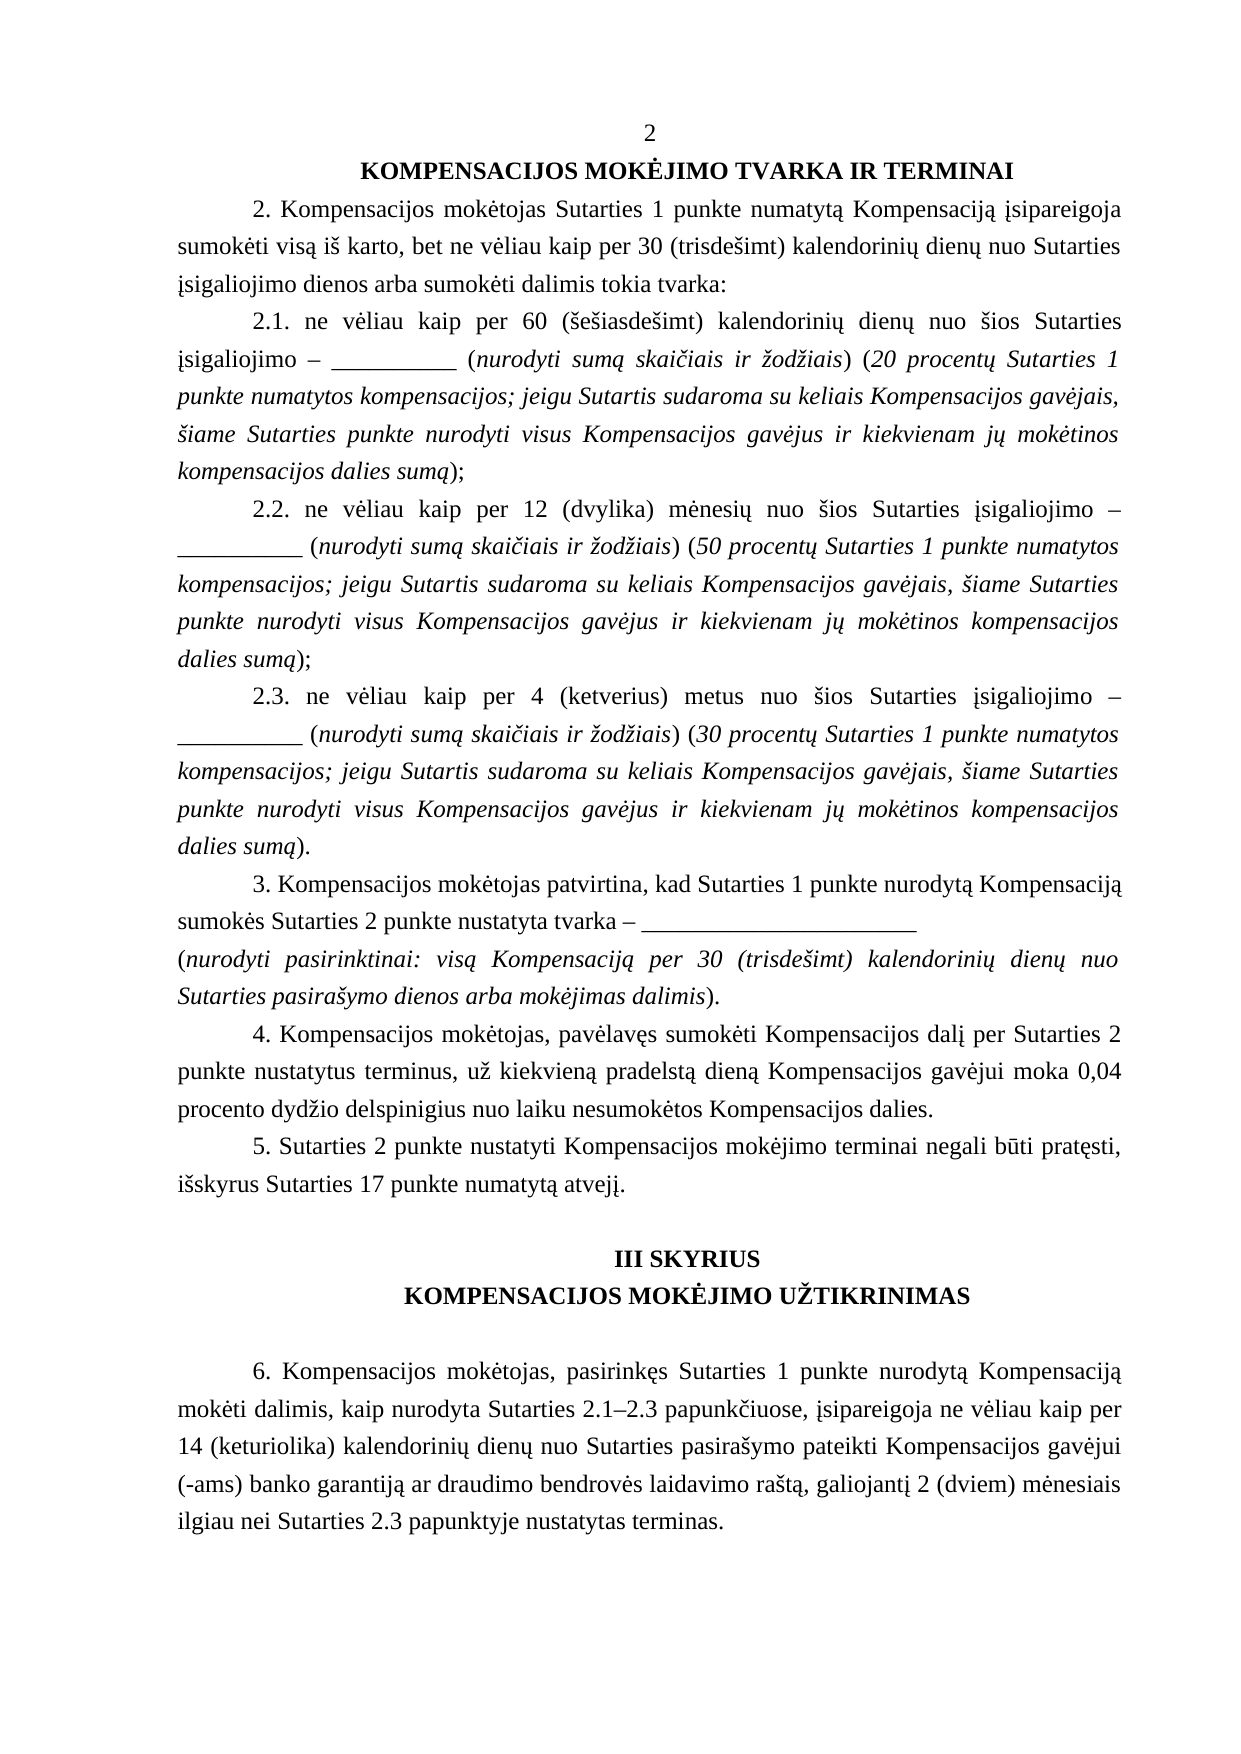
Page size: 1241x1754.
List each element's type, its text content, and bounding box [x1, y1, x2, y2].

text 6. Kompensacijos mokėtojas, pasirinkęs Sutarties 1 punkte nurodytą Kompensaciją mokėti dalimis, kaip nurodyta Sutarties 2.1–2.3 papunkčiuose, įsipareigoja ne vėliau kaip per 14 (keturiolika) kalendorinių dienų nuo Sutarties pasirašymo pateikti Kompensacijos gavėjui (-ams) banko garantiją ar draudimo bendrovės laidavimo raštą, galiojantį 2 (dviem) mėnesiais ilgiau nei Sutarties 2.3 papunktyje nustatytas terminas. [177, 1348, 1122, 1535]
text 2.2. ne vėliau kaip per 12 (dvylika) mėnesių nuo šios Sutarties įsigaliojimo – __________ (nurodyti sumą skaičiais ir žodžiais) (50 procentų Sutarties 1 punkte numatytos kompensacijos; jeigu Sutartis sudaroma su keliais Kompensacijos gavėjais, šiame Sutarties punkte nurodyti visus Kompensacijos gavėjus ir kiekvienam jų mokėtinos kompensacijos dalies sumą); [177, 485, 1122, 673]
text 2.3. ne vėliau kaip per 4 (ketverius) metus nuo šios Sutarties įsigaliojimo – __________ (nurodyti sumą skaičiais ir žodžiais) (30 procentų Sutarties 1 punkte numatytos kompensacijos; jeigu Sutartis sudaroma su keliais Kompensacijos gavėjais, šiame Sutarties punkte nurodyti visus Kompensacijos gavėjus ir kiekvienam jų mokėtinos kompensacijos dalies sumą). [177, 673, 1122, 860]
text (nurodyti pasirinktinai: visą Kompensaciją per 30 (trisdešimt) kalendorinių dienų nuo Sutarties pasirašymo dienos arba mokėjimas dalimis). [177, 935, 1122, 1010]
text 3. Kompensacijos mokėtojas patvirtina, kad Sutarties 1 punkte nurodytą Kompensaciją sumokės Sutarties 2 punkte nustatyta tvarka – ______________________ [177, 860, 1122, 935]
text KOMPENSACIJOS MOKĖJIMO UŽTIKRINIMAS [177, 1273, 1122, 1310]
text 2.1. ne vėliau kaip per 60 (šešiasdešimt) kalendorinių dienų nuo šios Sutarties įsigaliojimo – __________ (nurodyti sumą skaičiais ir žodžiais) (20 procentų Sutarties 1 punkte numatytos kompensacijos; jeigu Sutartis sudaroma su keliais Kompensacijos gavėjais, šiame Sutarties punkte nurodyti visus Kompensacijos gavėjus ir kiekvienam jų mokėtinos kompensacijos dalies sumą); [177, 298, 1122, 485]
text 5. Sutarties 2 punkte nustatyti Kompensacijos mokėjimo terminai negali būti pratęsti, išskyrus Sutarties 17 punkte numatytą atvejį. [177, 1123, 1122, 1198]
text 4. Kompensacijos mokėtojas, pavėlavęs sumokėti Kompensacijos dalį per Sutarties 2 punkte nustatytus terminus, už kiekvieną pradelstą dieną Kompensacijos gavėjui moka 0,04 procento dydžio delspinigius nuo laiku nesumokėtos Kompensacijos dalies. [177, 1010, 1122, 1123]
text KOMPENSACIJOS MOKĖJIMO TVARKA IR TERMINAI [177, 148, 1122, 185]
text 2. Kompensacijos mokėtojas Sutarties 1 punkte numatytą Kompensaciją įsipareigoja sumokėti visą iš karto, bet ne vėliau kaip per 30 (trisdešimt) kalendorinių dienų nuo Sutarties įsigaliojimo dienos arba sumokėti dalimis tokia tvarka: [177, 185, 1122, 298]
text III SKYRIUS [177, 1235, 1122, 1273]
